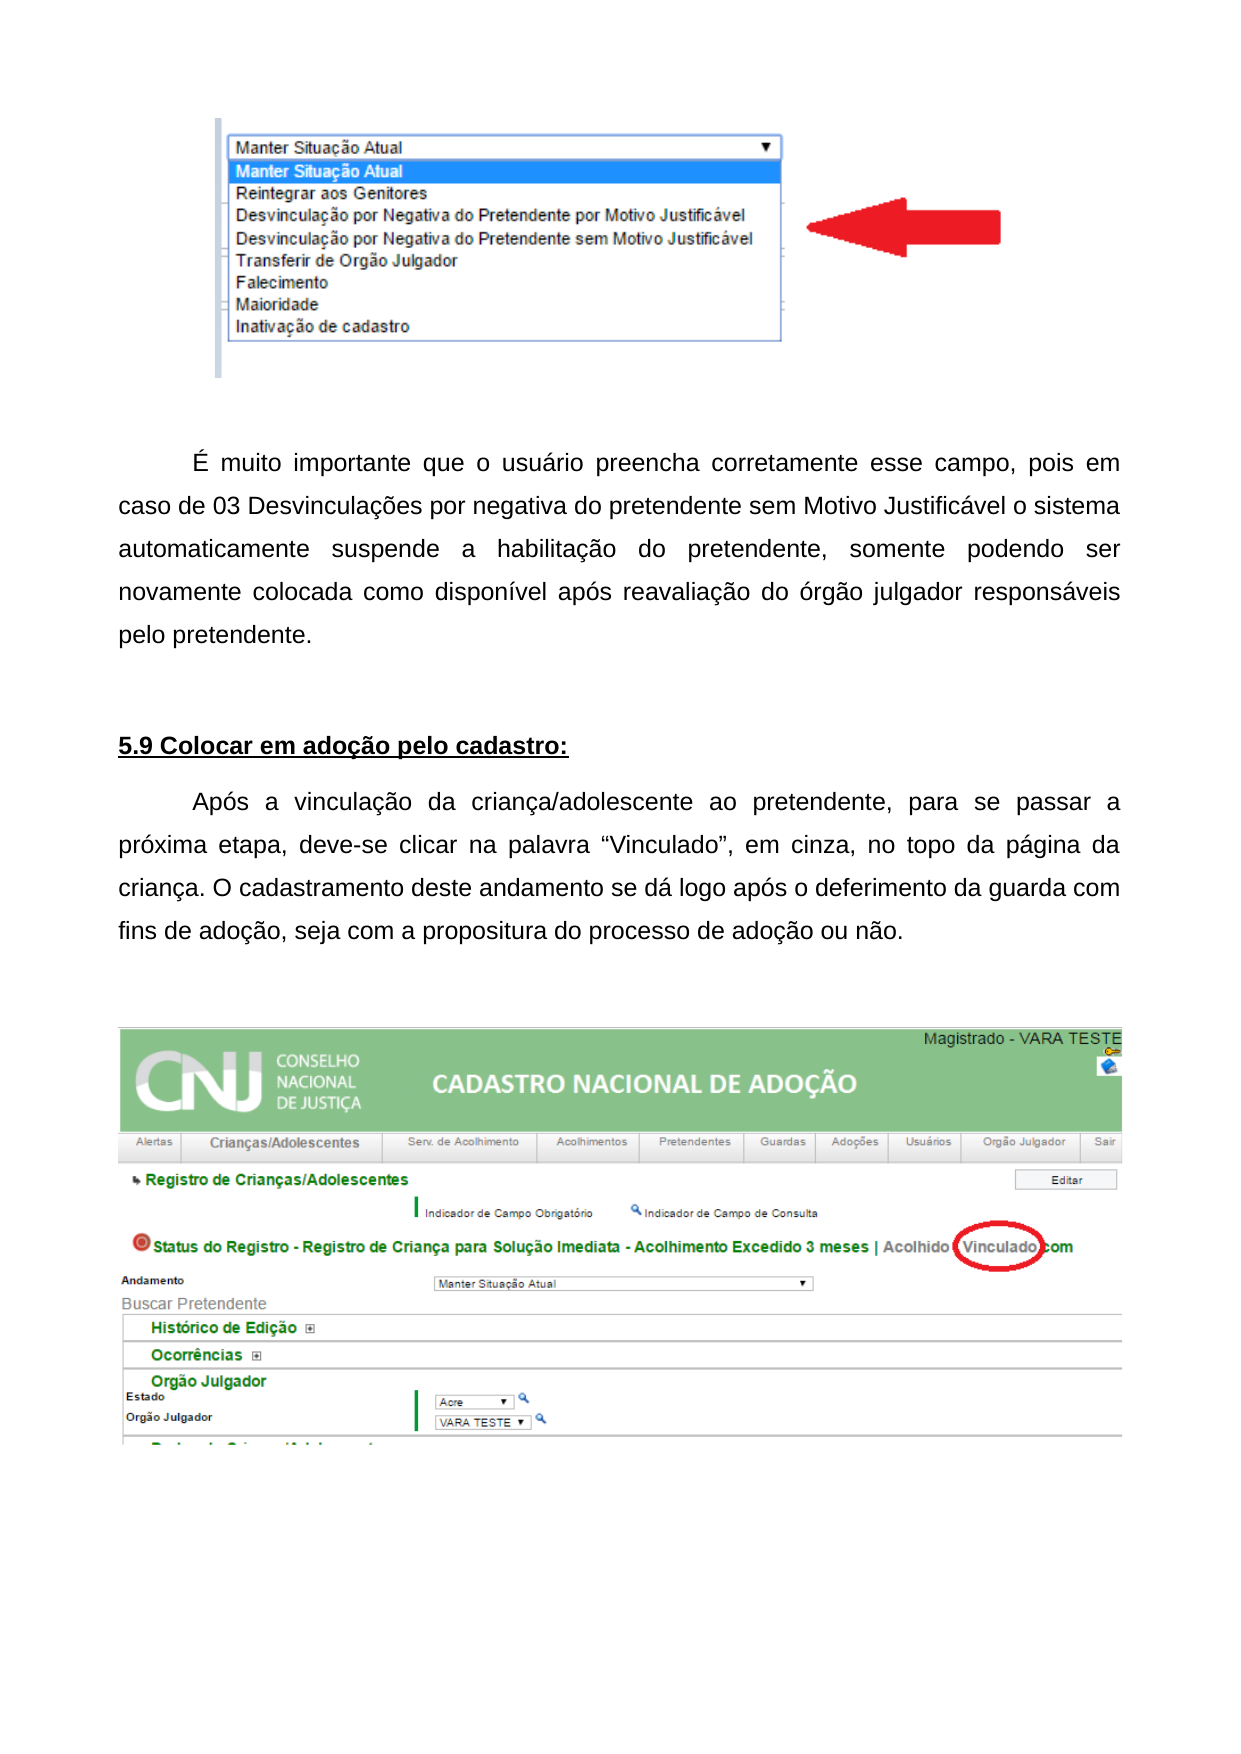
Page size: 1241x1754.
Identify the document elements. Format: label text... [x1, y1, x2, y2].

text 5.9 Colocar em adoção pelo cadastro: [118, 731, 1122, 760]
picture [214, 118, 1026, 378]
text Após a vinculação da criança/adolescente ao pretendente, para se passar a próxima etapa, deve-se clicar na palavra “Vinculado”, em cinza, no topo da página da criança. O cadastramento deste andamento se dá logo após o deferimento da guarda com fins de adoção, seja com a propositura do processo de adoção ou não. [118, 787, 1122, 945]
text É muito importante que o usuário preencha corretamente esse campo, pois em caso de 03 Desvinculações por negativa do pretendente sem Motivo Justificável o sistema automaticamente suspende a habilitação do pretendente, somente podendo ser novamente colocada como disponível após reavaliação do órgão julgador responsáveis pelo pretendente. [118, 447, 1122, 649]
picture [118, 1027, 1123, 1446]
